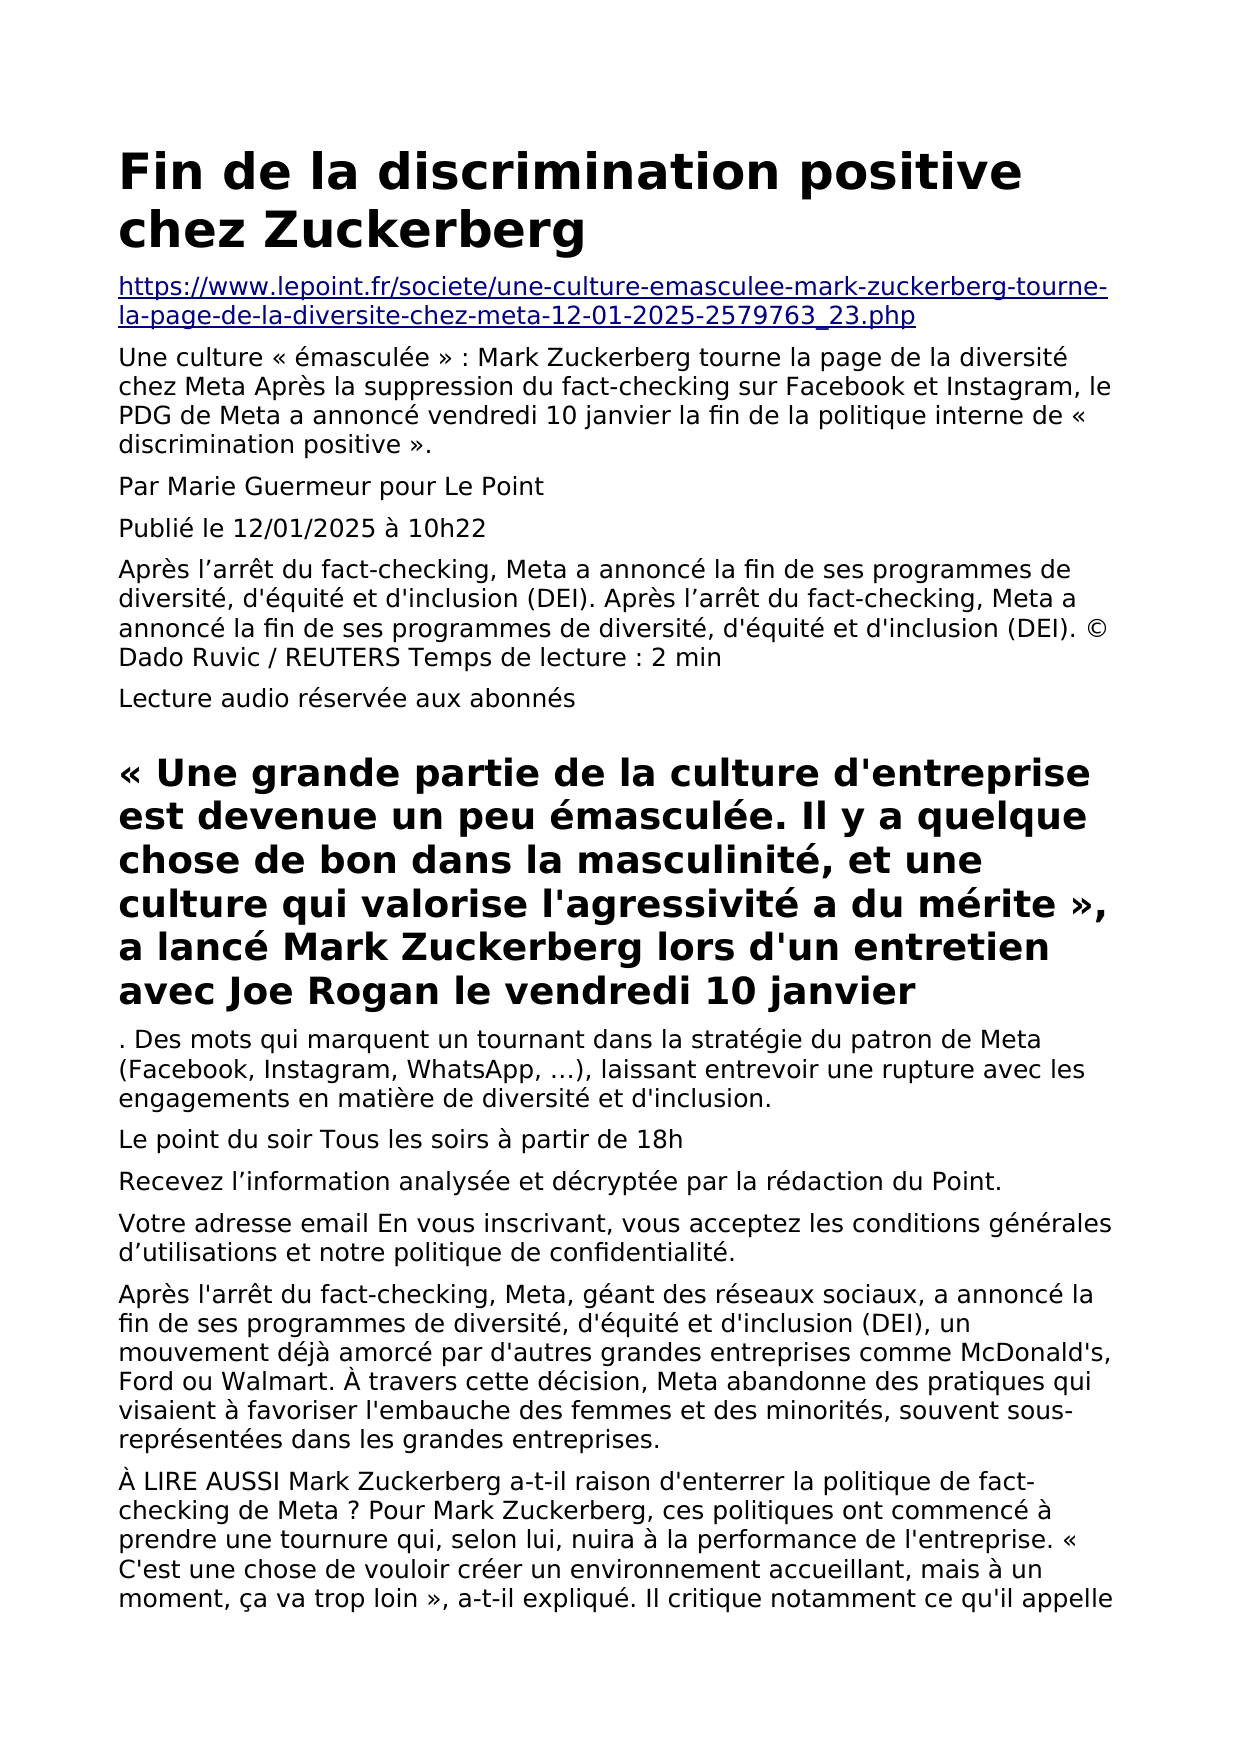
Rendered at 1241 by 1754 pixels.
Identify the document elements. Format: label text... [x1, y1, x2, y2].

subtitle Fin de la discrimination positive chez Zuckerberg [118, 143, 1122, 259]
text Après l'arrêt du fact-checking, Meta, géant des réseaux sociaux, a annoncé la fin de ses programmes de diversité, d'équité et d'inclusion (DEI), un mouvement déjà amorcé par d'autres grandes entreprises comme McDonald's, Ford ou Walmart. À travers cette décision, Meta abandonne des pratiques qui visaient à favoriser l'embauche des femmes et des minorités, souvent sous-représentées dans les grandes entreprises. [118, 1280, 1122, 1455]
text Publié le 12/01/2025 à 10h22 [118, 514, 1122, 543]
text Recevez l’information analysée et décryptée par la rédaction du Point. [118, 1167, 1122, 1196]
text Par Marie Guermeur pour Le Point [118, 472, 1122, 501]
text Lecture audio réservée aux abonnés [118, 684, 1122, 714]
text Le point du soir Tous les soirs à partir de 18h [118, 1126, 1122, 1155]
subtitle « Une grande partie de la culture d'entreprise est devenue un peu émasculée. Il y a quelque chose de bon dans la masculinité, et une culture qui valorise l'agressivité a du mérite », a lancé Mark Zuckerberg lors d'un entretien avec Joe Rogan le vendredi 10 janvier [118, 751, 1122, 1013]
text Après l’arrêt du fact-checking, Meta a annoncé la fin de ses programmes de diversité, d'équité et d'inclusion (DEI). Après l’arrêt du fact-checking, Meta a annoncé la fin de ses programmes de diversité, d'équité et d'inclusion (DEI). © Dado Ruvic / REUTERS Temps de lecture : 2 min [118, 555, 1122, 672]
text Une culture « émasculée » : Mark Zuckerberg tourne la page de la diversité chez Meta Après la suppression du fact-checking sur Facebook et Instagram, le PDG de Meta a annoncé vendredi 10 janvier la fin de la politique interne de « discrimination positive ». [118, 343, 1122, 459]
text https://www.lepoint.fr/societe/une-culture-emasculee-mark-zuckerberg-tourne-la-page-de-la-diversite-chez-meta-12-01-2025-2579763_23.php [118, 272, 1122, 330]
text À LIRE AUSSI Mark Zuckerberg a-t-il raison d'enterrer la politique de fact-checking de Meta ? Pour Mark Zuckerberg, ces politiques ont commencé à prendre une tournure qui, selon lui, nuira à la performance de l'entreprise. « C'est une chose de vouloir créer un environnement accueillant, mais à un moment, ça va trop loin », a-t-il expliqué. Il critique notamment ce qu'il appelle [118, 1467, 1122, 1613]
text . Des mots qui marquent un tournant dans la stratégie du patron de Meta (Facebook, Instagram, WhatsApp, …), laissant entrevoir une rupture avec les engagements en matière de diversité et d'inclusion. [118, 1026, 1122, 1113]
text Votre adresse email En vous inscrivant, vous acceptez les conditions générales d’utilisations et notre politique de confidentialité. [118, 1209, 1122, 1267]
